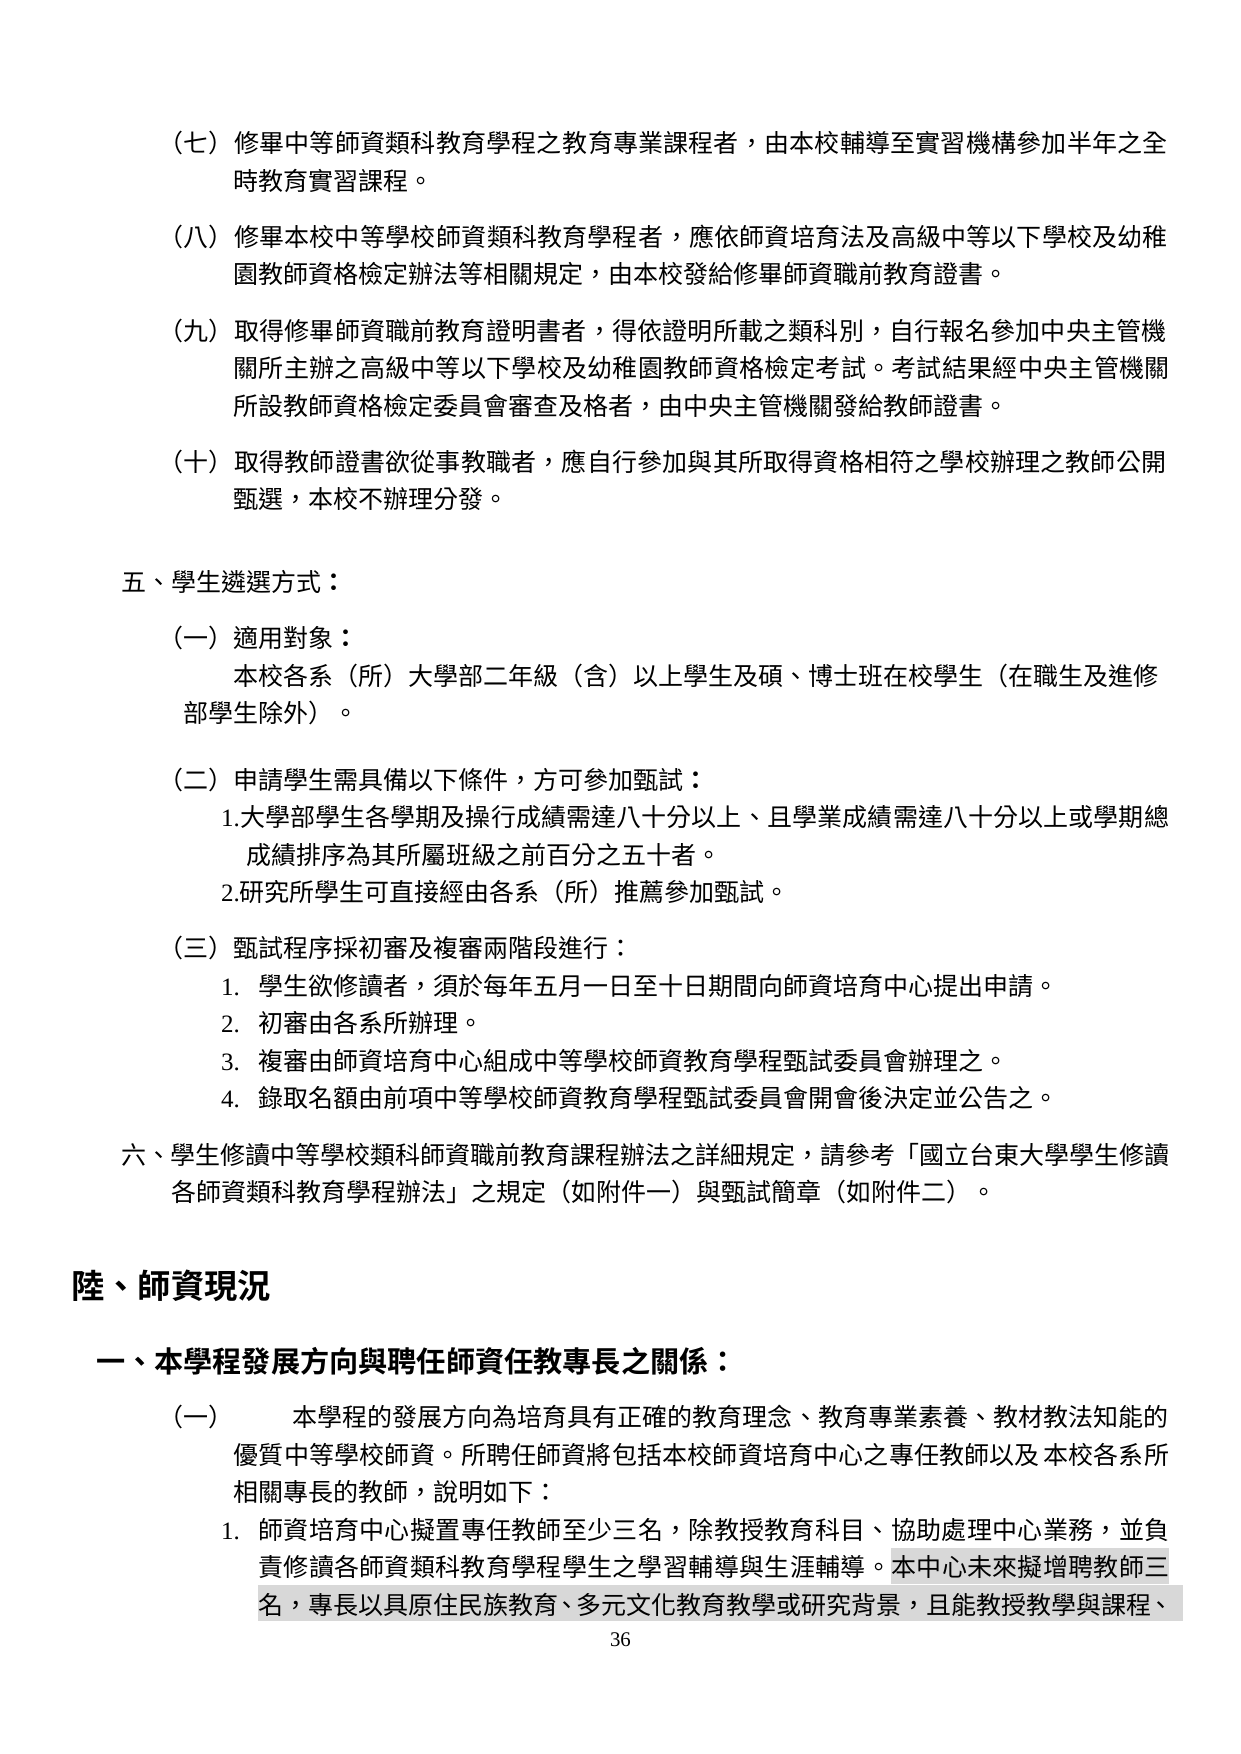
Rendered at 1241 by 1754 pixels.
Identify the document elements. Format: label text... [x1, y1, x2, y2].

text （八）修畢本校中等學校師資類科教育學程者，應依師資培育法及高級中等以下學校及幼稚園教師資格檢定辦法等相關規定，由本校發給修畢師資職前教育證書。 [158, 217, 1169, 292]
text 一、本學程發展方向與聘任師資任教專長之關係： [71, 1322, 1169, 1397]
text 六、學生修讀中等學校類科師資職前教育課程辦法之詳細規定，請參考「國立台東大學學生修讀各師資類科教育學程辦法」之規定（如附件一）與甄試簡章（如附件二）。 [121, 1134, 1169, 1209]
list 本學程的發展方向為培育具有正確的教育理念、教育專業素養、教材教法知能的優質中等學校師資。所聘任師資將包括本校師資培育中心之專任教師以及本校各系所相關專長的教師，說明如下： [158, 1397, 1169, 1509]
text 1.大學部學生各學期及操行成績需達八十分以上、且學業成績需達八十分以上或學期總成績排序為其所屬班級之前百分之五十者。 [221, 797, 1169, 872]
text （七）修畢中等師資類科教育學程之教育專業課程者，由本校輔導至實習機構參加半年之全時教育實習課程。 [158, 123, 1169, 198]
text 本校各系（所）大學部二年級（含）以上學生及碩、博士班在校學生（在職生及進修部學生除外）。 [183, 655, 1169, 730]
text （三）甄試程序採初審及複審兩階段進行： [158, 928, 1169, 966]
text （一）適用對象： [158, 618, 1169, 655]
text （十）取得教師證書欲從事教職者，應自行參加與其所取得資格相符之學校辦理之教師公開甄選，本校不辦理分發。 [158, 442, 1169, 517]
text 五、學生遴選方式： [121, 562, 1169, 599]
list 師資培育中心擬置專任教師至少三名，除教授教育科目、協助處理中心業務，並負責修讀各師資類科教育學程學生之學習輔導與生涯輔導。本中心未來擬增聘教師三名，專長以具原住民族教育、多元文化教育教學或研究背景，且能教授教學與課程、中等教育行政、教育心理學或心理與諮商輔導等科目者為優先考量 [221, 1509, 1169, 1622]
text （二）申請學生需具備以下條件，方可參加甄試： [158, 759, 1169, 797]
text （九）取得修畢師資職前教育證明書者，得依證明所載之類科別，自行報名參加中央主管機關所主辦之高級中等以下學校及幼稚園教師資格檢定考試。考試結果經中央主管機關所設教師資格檢定委員會審查及格者，由中央主管機關發給教師證書。 [158, 310, 1169, 423]
text 2.研究所學生可直接經由各系（所）推薦參加甄試。 [221, 872, 1169, 909]
text 陸、師資現況 [71, 1247, 1169, 1322]
list 複審由師資培育中心組成中等學校師資教育學程甄試委員會辦理之。 [221, 1041, 1169, 1078]
list 錄取名額由前項中等學校師資教育學程甄試委員會開會後決定並公告之。 [221, 1078, 1169, 1116]
list 學生欲修讀者，須於每年五月一日至十日期間向師資培育中心提出申請。 [221, 966, 1169, 1003]
list 初審由各系所辦理。 [221, 1003, 1169, 1041]
